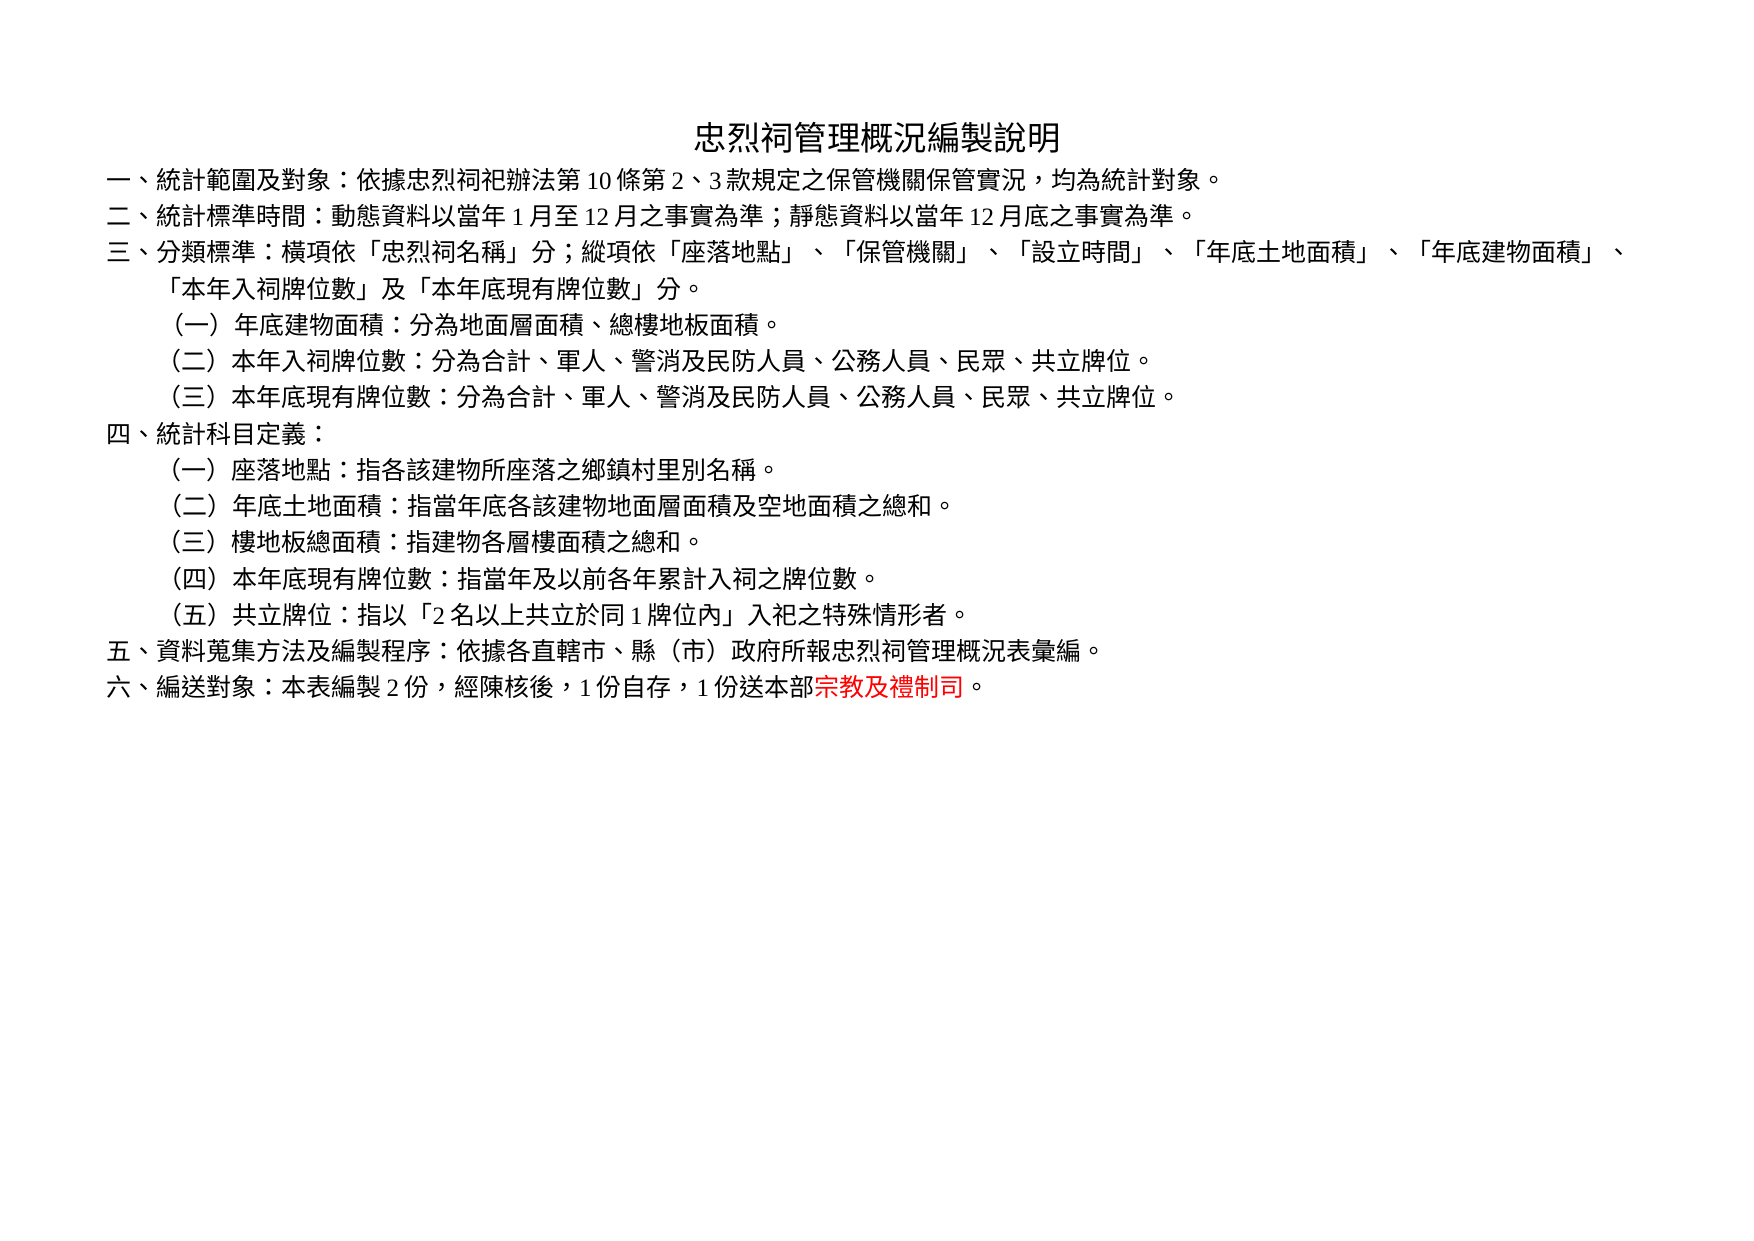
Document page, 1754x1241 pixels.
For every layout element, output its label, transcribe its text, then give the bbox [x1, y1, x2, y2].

text 三、分類標準：橫項依「忠烈祠名稱」分；縱項依「座落地點」、「保管機關」、「設立時間」、「年底土地面積」、「年底建物面積」、「本年入祠牌位數」及「本年底現有牌位數」分。 [106, 233, 1648, 305]
text 四、統計科目定義： [106, 414, 1648, 450]
text （二）本年入祠牌位數：分為合計、軍人、警消及民防人員、公務人員、民眾、共立牌位。 [156, 342, 1648, 378]
text （五）共立牌位：指以「2名以上共立於同1牌位內」入祀之特殊情形者。 [157, 595, 1648, 632]
text 二、統計標準時間：動態資料以當年1月至12月之事實為準；靜態資料以當年12月底之事實為準。 [106, 197, 1648, 233]
text 六、編送對象：本表編製2份，經陳核後，1份自存，1份送本部宗教及禮制司。 [106, 668, 1648, 704]
text （三）本年底現有牌位數：分為合計、軍人、警消及民防人員、公務人員、民眾、共立牌位。 [156, 378, 1648, 414]
text 忠烈祠管理概況編製說明 [106, 112, 1648, 160]
text （一）座落地點：指各該建物所座落之鄉鎮村里別名稱。 [106, 450, 1648, 487]
text （一）年底建物面積：分為地面層面積、總樓地板面積。 [159, 305, 1648, 342]
text （三）樓地板總面積：指建物各層樓面積之總和。 [156, 523, 1648, 559]
text 一、統計範圍及對象：依據忠烈祠祀辦法第10條第2、3款規定之保管機關保管實況，均為統計對象。 [106, 160, 1648, 197]
text （四）本年底現有牌位數：指當年及以前各年累計入祠之牌位數。 [157, 559, 1648, 595]
text （二）年底土地面積：指當年底各該建物地面層面積及空地面積之總和。 [157, 487, 1648, 523]
text 五、資料蒐集方法及編製程序：依據各直轄市、縣（市）政府所報忠烈祠管理概況表彙編。 [106, 632, 1648, 668]
